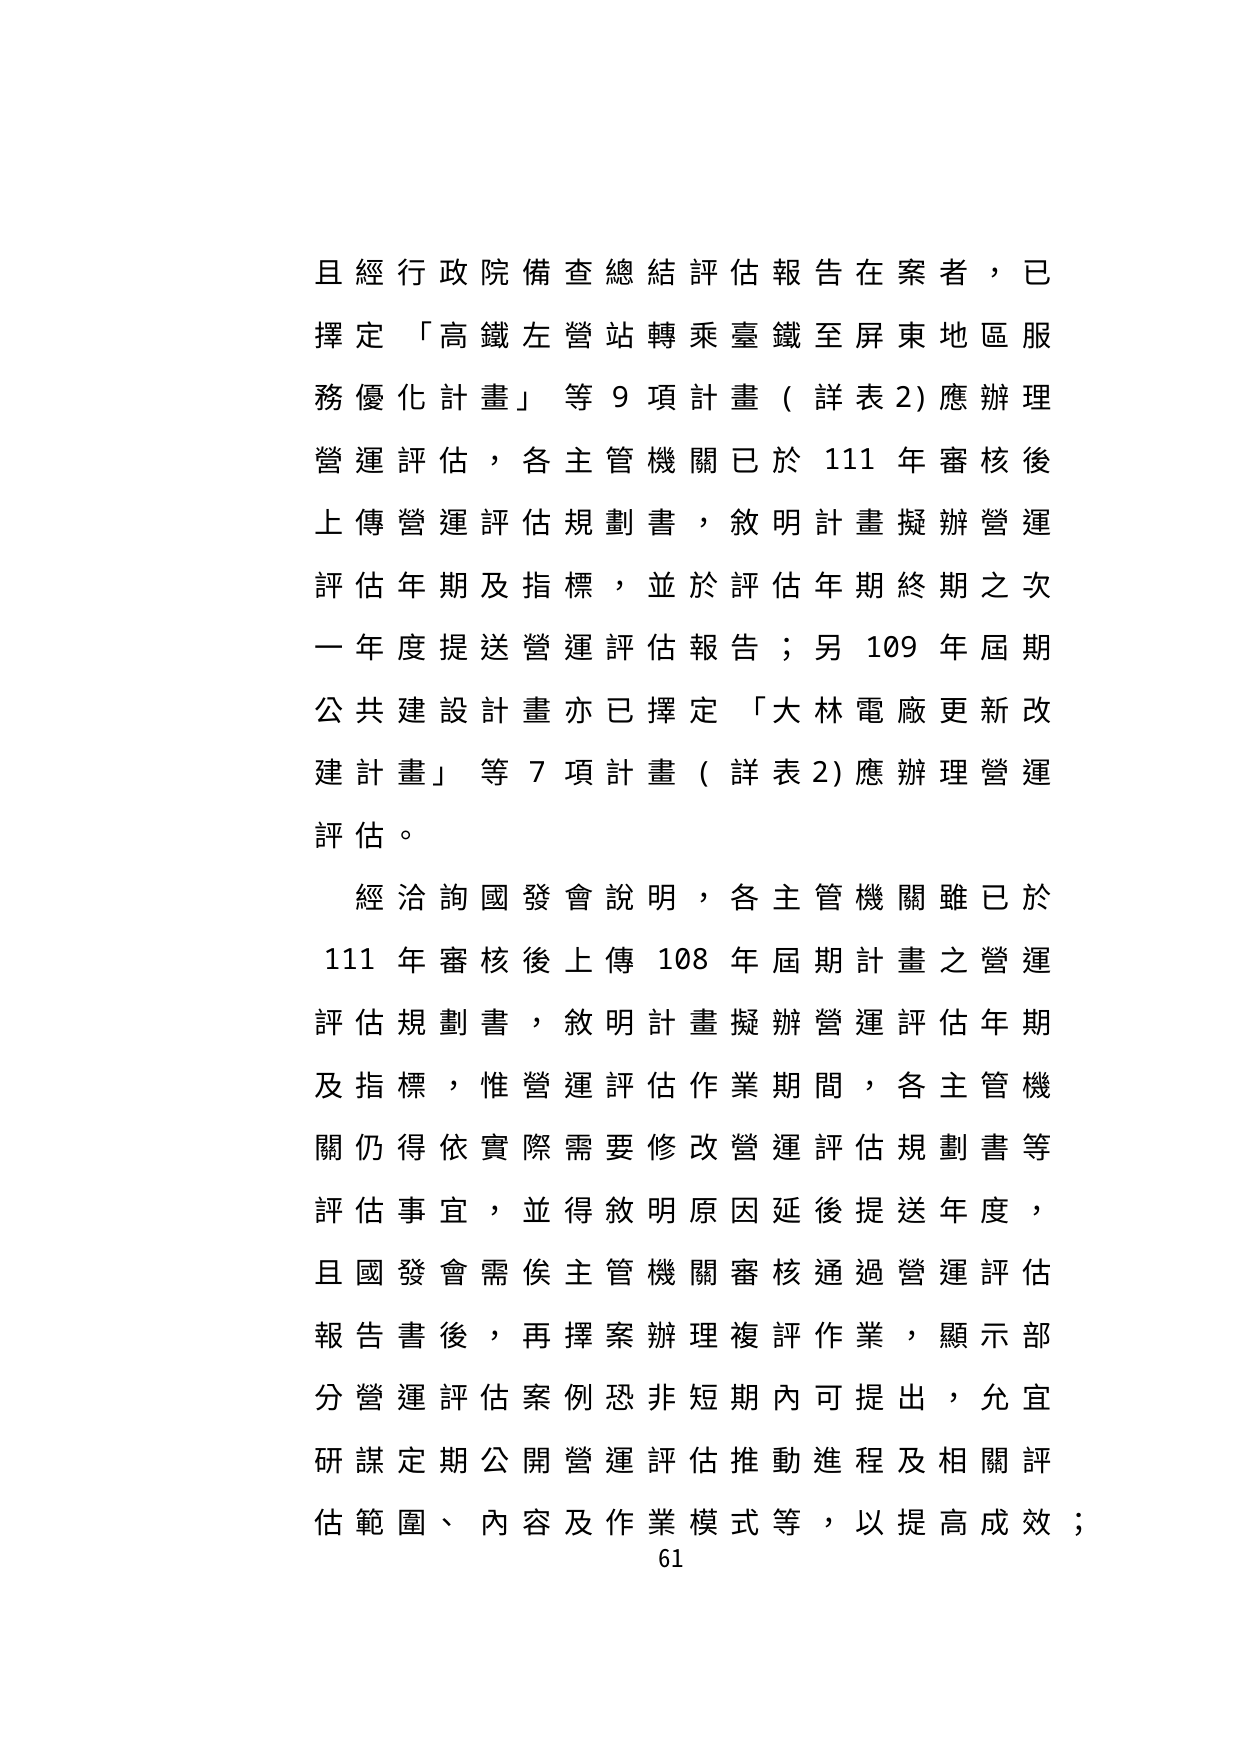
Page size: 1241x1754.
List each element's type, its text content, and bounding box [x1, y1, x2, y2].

text 經洽詢國發會說明，各主管機關雖已於111年審核後上傳108年屆期計畫之營運評估規劃書，敘明計畫擬辦營運評估年期及指標，惟營運評估作業期間，各主管機關仍得依實際需要修改營運評估規劃書等評估事宜，並得敘明原因延後提送年度，且國發會需俟主管機關審核通過營運評估報告書後，再擇案辦理複評作業，顯示部分營運評估案例恐非短期內可提出，允宜研謀定期公開營運評估推動進程及相關評估範圍、內容及作業模式等，以提高成效；另依審計部110年度決算審核報告，營運評估作業原則甫於110年9月3日函頒，尚無營運評估案例，亟待研議於公開資訊網站，揭露計畫實施成效總結評估，並彙整共同性審查意見供機關辦理計畫執行參考，另就未來營運評估審查結果，研謀建立資訊公開揭露及回饋機制，以完備全生命週期績效管理制度。 [271, 854, 1058, 1542]
text 國發會先前為研擬營運評估推動機制，於105至109年度挑選公共建設計畫試辦營運評估，105至107年度分別試辦10項、10項及9項計畫，108及109年度各試辦1項計畫(詳表1)，且為委託研究案，而「行政院所屬各機關公共建設計畫營運評估作業原則」業於110年9月奉行政院核定，國發會針對108年屆期公共建設計畫且經行政院備查總結評估報告在案者，已擇定「高鐵左營站轉乘臺鐵至屏東地區服務優化計畫」等9項計畫(詳表2)應辦理營運評估，各主管機關已於111年審核後上傳營運評估規劃書，敘明計畫擬辦營運評估年期及指標，並於評估年期終期之次一年度提送營運評估報告；另109年屆期公共建設計畫亦已擇定「大林電廠更新改建計畫」等7項計畫(詳表2)應辦理營運評估。 [271, 229, 1058, 854]
